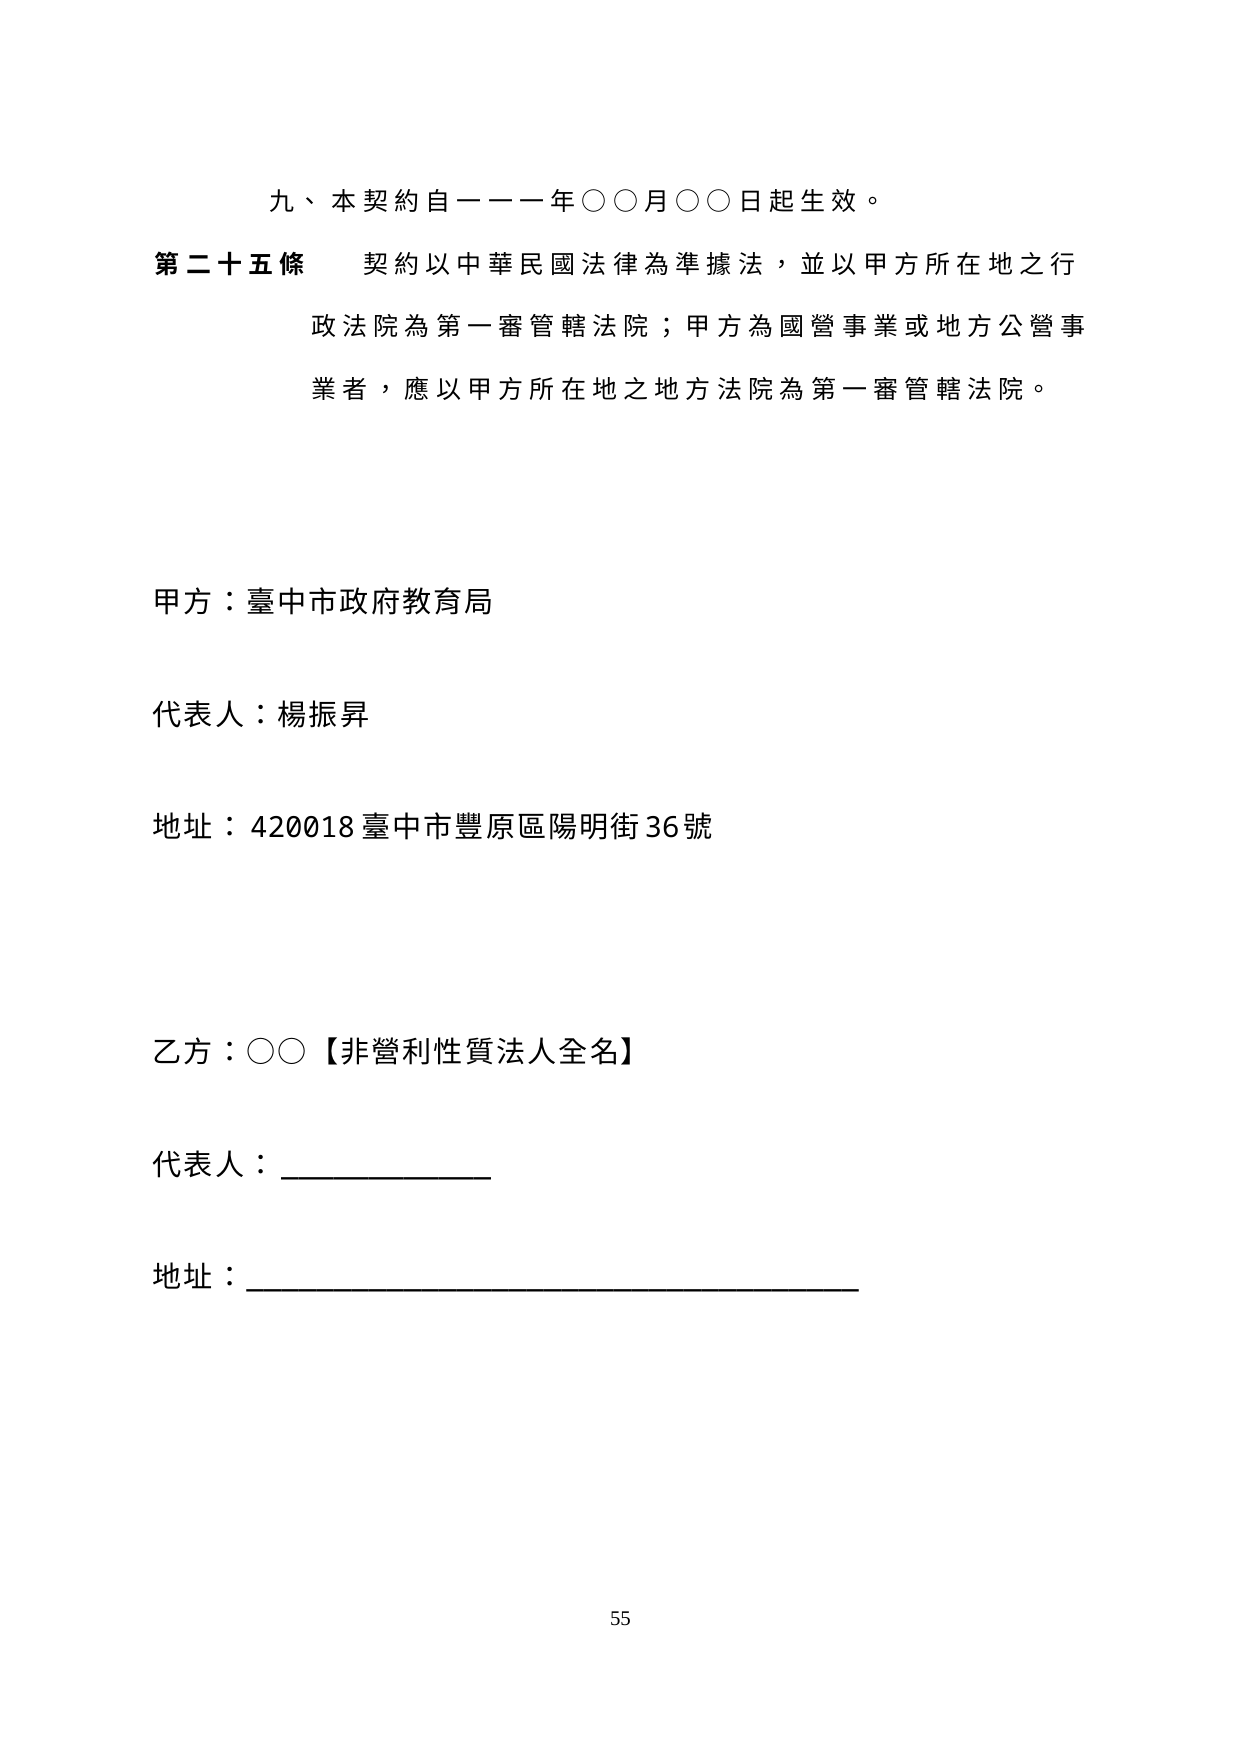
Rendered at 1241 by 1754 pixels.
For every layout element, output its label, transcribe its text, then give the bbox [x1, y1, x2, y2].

text 甲方：臺中市政府教育局 [151, 558, 1089, 621]
text 九、本契約自一一一年○○月○○日起生效。 [264, 158, 1089, 221]
text 代表人：____________ [151, 1121, 1089, 1183]
text 地址：___________________________________ [151, 1233, 1089, 1296]
text 乙方：○○【非營利性質法人全名】 [151, 1008, 1089, 1071]
text 代表人：楊振昇 [151, 671, 1089, 733]
text 地址：420018臺中市豐原區陽明街36號 [151, 783, 1089, 846]
text 第二十五條 契約以中華民國法律為準據法，並以甲方所在地之行政法院為第一審管轄法院；甲方為國營事業或地方公營事業者，應以甲方所在地之地方法院為第一審管轄法院。 [151, 221, 1089, 408]
